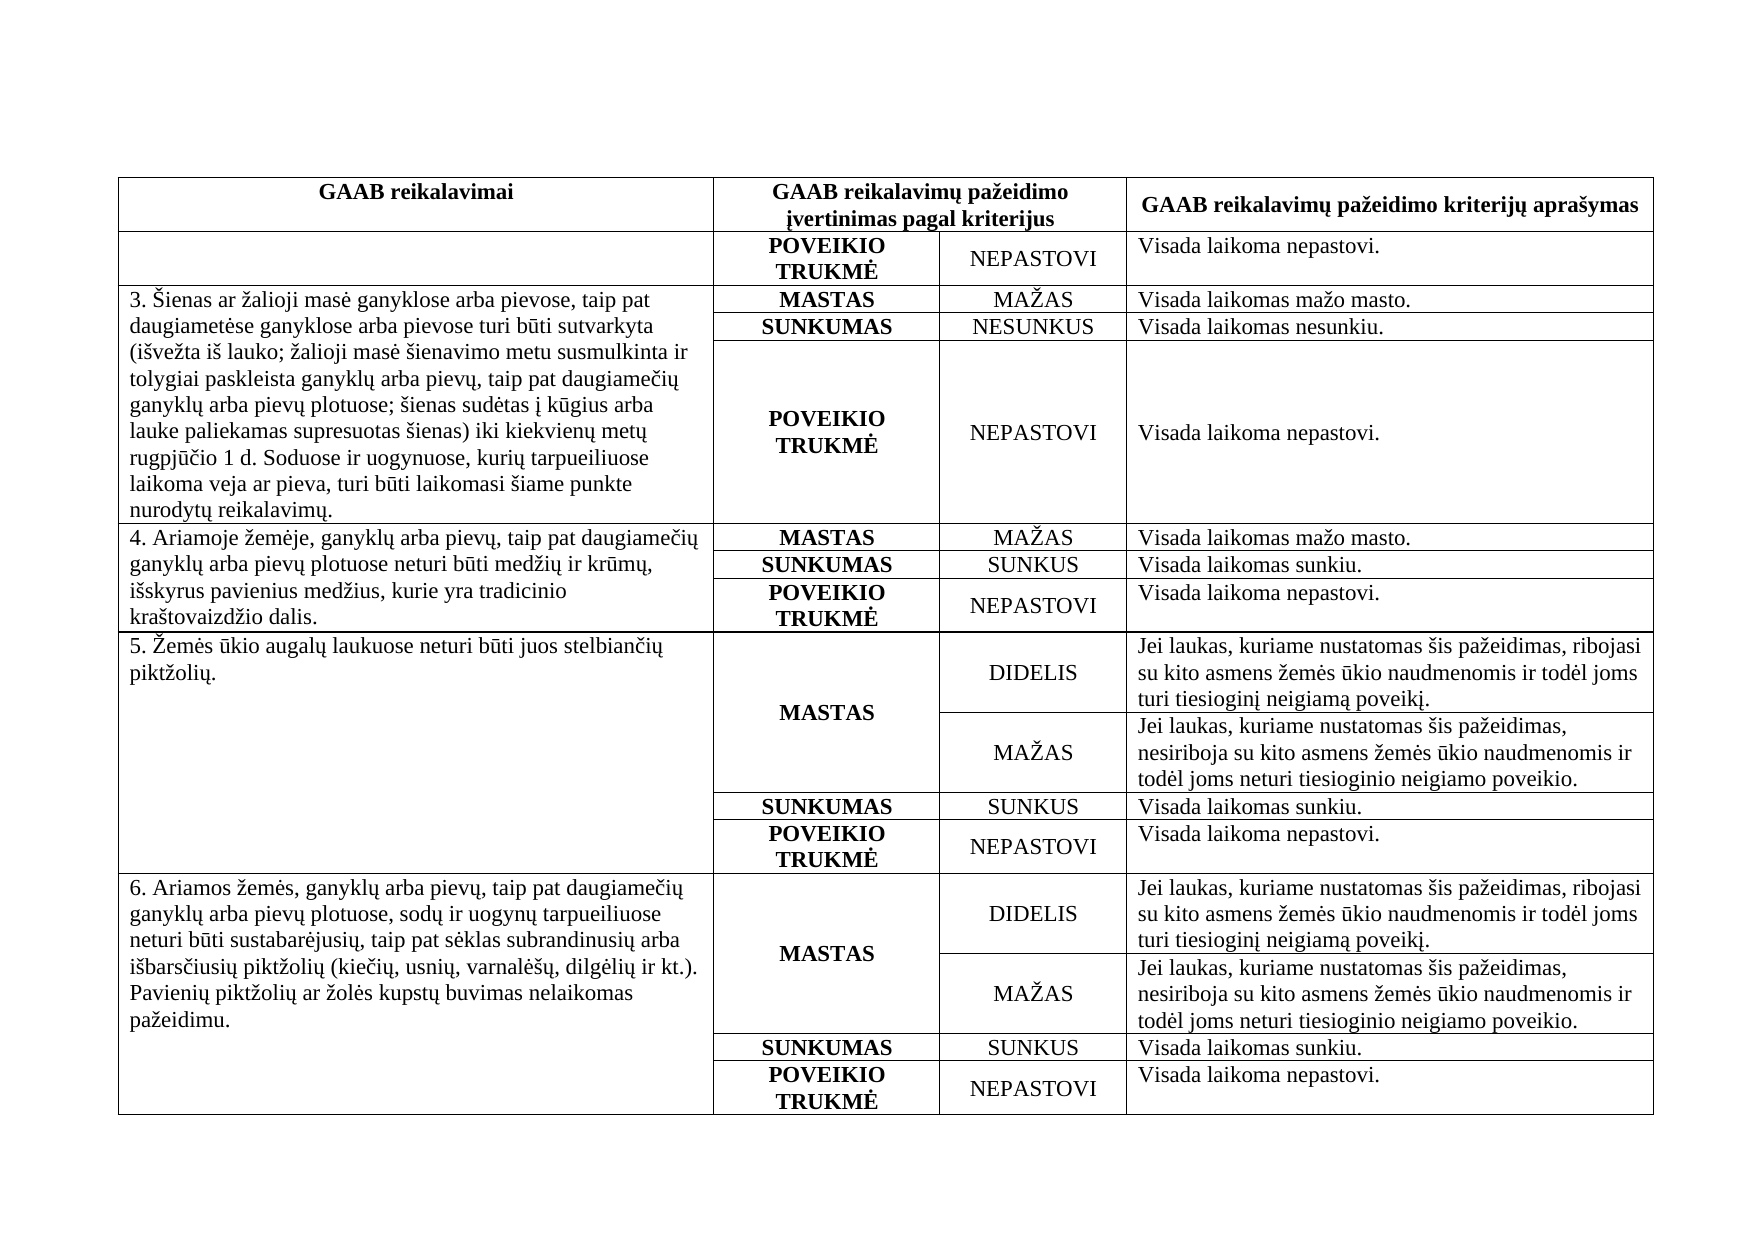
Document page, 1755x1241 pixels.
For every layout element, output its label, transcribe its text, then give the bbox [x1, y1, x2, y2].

table_cell Nesunkus [940, 313, 1126, 339]
table_cell Visada laikomas nesunkiu. [1127, 313, 1653, 339]
table_cell MASTAS [714, 633, 939, 792]
table_cell Mažas [940, 286, 1126, 312]
table_cell Visada laikoma nepastovi. [1127, 579, 1653, 631]
table_cell Visada laikomas mažo masto. [1127, 524, 1653, 550]
table_cell POVEIKIO TRUKMĖ [714, 1061, 939, 1114]
table_header GAAB reikalavimų pažeidimo kriterijų aprašymas [1127, 178, 1653, 231]
table_cell Nepastovi [940, 820, 1126, 873]
table_cell SUNKUMAS [714, 551, 939, 578]
table_cell SUNKUMAS [714, 1034, 939, 1060]
table_cell Didelis [940, 633, 1126, 712]
table_cell Jei laukas, kuriame nustatomas šis pažeidimas, nesiriboja su kito asmens žemės ūkio naudmenomis ir todėl joms neturi tiesioginio neigiamo poveikio. [1127, 713, 1653, 792]
table_cell MASTAS [714, 874, 939, 1033]
table_cell POVEIKIO TRUKMĖ [714, 341, 939, 523]
table_cell Visada laikoma nepastovi. [1127, 232, 1653, 285]
table_cell Mažas [940, 524, 1126, 550]
table_cell Visada laikoma nepastovi. [1127, 1061, 1653, 1114]
table_cell Visada laikomas sunkiu. [1127, 793, 1653, 819]
table_cell MASTAS [714, 524, 939, 550]
table_cell Jei laukas, kuriame nustatomas šis pažeidimas, ribojasi su kito asmens žemės ūkio naudmenomis ir todėl joms turi tiesioginį neigiamą poveikį. [1127, 633, 1653, 712]
table_cell Visada laikoma nepastovi. [1127, 341, 1653, 523]
table_cell 6. Ariamos žemės, ganyklų arba pievų, taip pat daugiamečių ganyklų arba pievų plotuose, sodų ir uogynų tarpueiliuose neturi būti sustabarėjusių, taip pat sėklas subrandinusių arba išbarsčiusių piktžolių (kiečių, usnių, varnalėšų, dilgėlių ir kt.). Pavienių piktžolių ar žolės kupstų buvimas nelaikomas pažeidimu. [119, 874, 713, 1114]
table_cell 5. Žemės ūkio augalų laukuose neturi būti juos stelbiančių piktžolių. [119, 633, 713, 873]
table_cell SUNKUMAS [714, 793, 939, 819]
table_cell POVEIKIO TRUKMĖ [714, 820, 939, 873]
table_cell Visada laikomas mažo masto. [1127, 286, 1653, 312]
table_cell Sunkus [940, 793, 1126, 819]
table_cell MASTAS [714, 286, 939, 312]
table_cell Mažas [940, 713, 1126, 792]
table_cell POVEIKIO TRUKMĖ [714, 579, 939, 631]
table_cell Jei laukas, kuriame nustatomas šis pažeidimas, nesiriboja su kito asmens žemės ūkio naudmenomis ir todėl joms neturi tiesioginio neigiamo poveikio. [1127, 954, 1653, 1033]
table_cell Nepastovi [940, 1061, 1126, 1114]
table_cell Sunkus [940, 551, 1126, 578]
table_cell Nepastovi [940, 232, 1126, 285]
table_cell 4. Ariamoje žemėje, ganyklų arba pievų, taip pat daugiamečių ganyklų arba pievų plotuose neturi būti medžių ir krūmų, išskyrus pavienius medžius, kurie yra tradicinio kraštovaizdžio dalis. [119, 524, 713, 631]
table_cell Visada laikomas sunkiu. [1127, 551, 1653, 578]
table_cell POVEIKIO TRUKMĖ [714, 232, 939, 285]
table_cell [119, 232, 713, 285]
table_cell 3. Šienas ar žalioji masė ganyklose arba pievose, taip pat daugiametėse ganyklose arba pievose turi būti sutvarkyta (išvežta iš lauko; žalioji masė šienavimo metu susmulkinta ir tolygiai paskleista ganyklų arba pievų, taip pat daugiamečių ganyklų arba pievų plotuose; šienas sudėtas į kūgius arba lauke paliekamas supresuotas šienas) iki kiekvienų metų rugpjūčio 1 d. Soduose ir uogynuose, kurių tarpueiliuose laikoma veja ar pieva, turi būti laikomasi šiame punkte nurodytų reikalavimų. [119, 286, 713, 523]
table_cell Jei laukas, kuriame nustatomas šis pažeidimas, ribojasi su kito asmens žemės ūkio naudmenomis ir todėl joms turi tiesioginį neigiamą poveikį. [1127, 874, 1653, 953]
table_cell Didelis [940, 874, 1126, 953]
table_cell Visada laikoma nepastovi. [1127, 820, 1653, 873]
table_cell Visada laikomas sunkiu. [1127, 1034, 1653, 1060]
table_header GAAB reikalavimų pažeidimo įvertinimas pagal kriterijus [714, 178, 1126, 231]
table_cell SUNKUMAS [714, 313, 939, 339]
table_cell Nepastovi [940, 579, 1126, 631]
table_header GAAB reikalavimai [119, 178, 713, 231]
table_cell Sunkus [940, 1034, 1126, 1060]
table_cell Nepastovi [940, 341, 1126, 523]
table_cell Mažas [940, 954, 1126, 1033]
